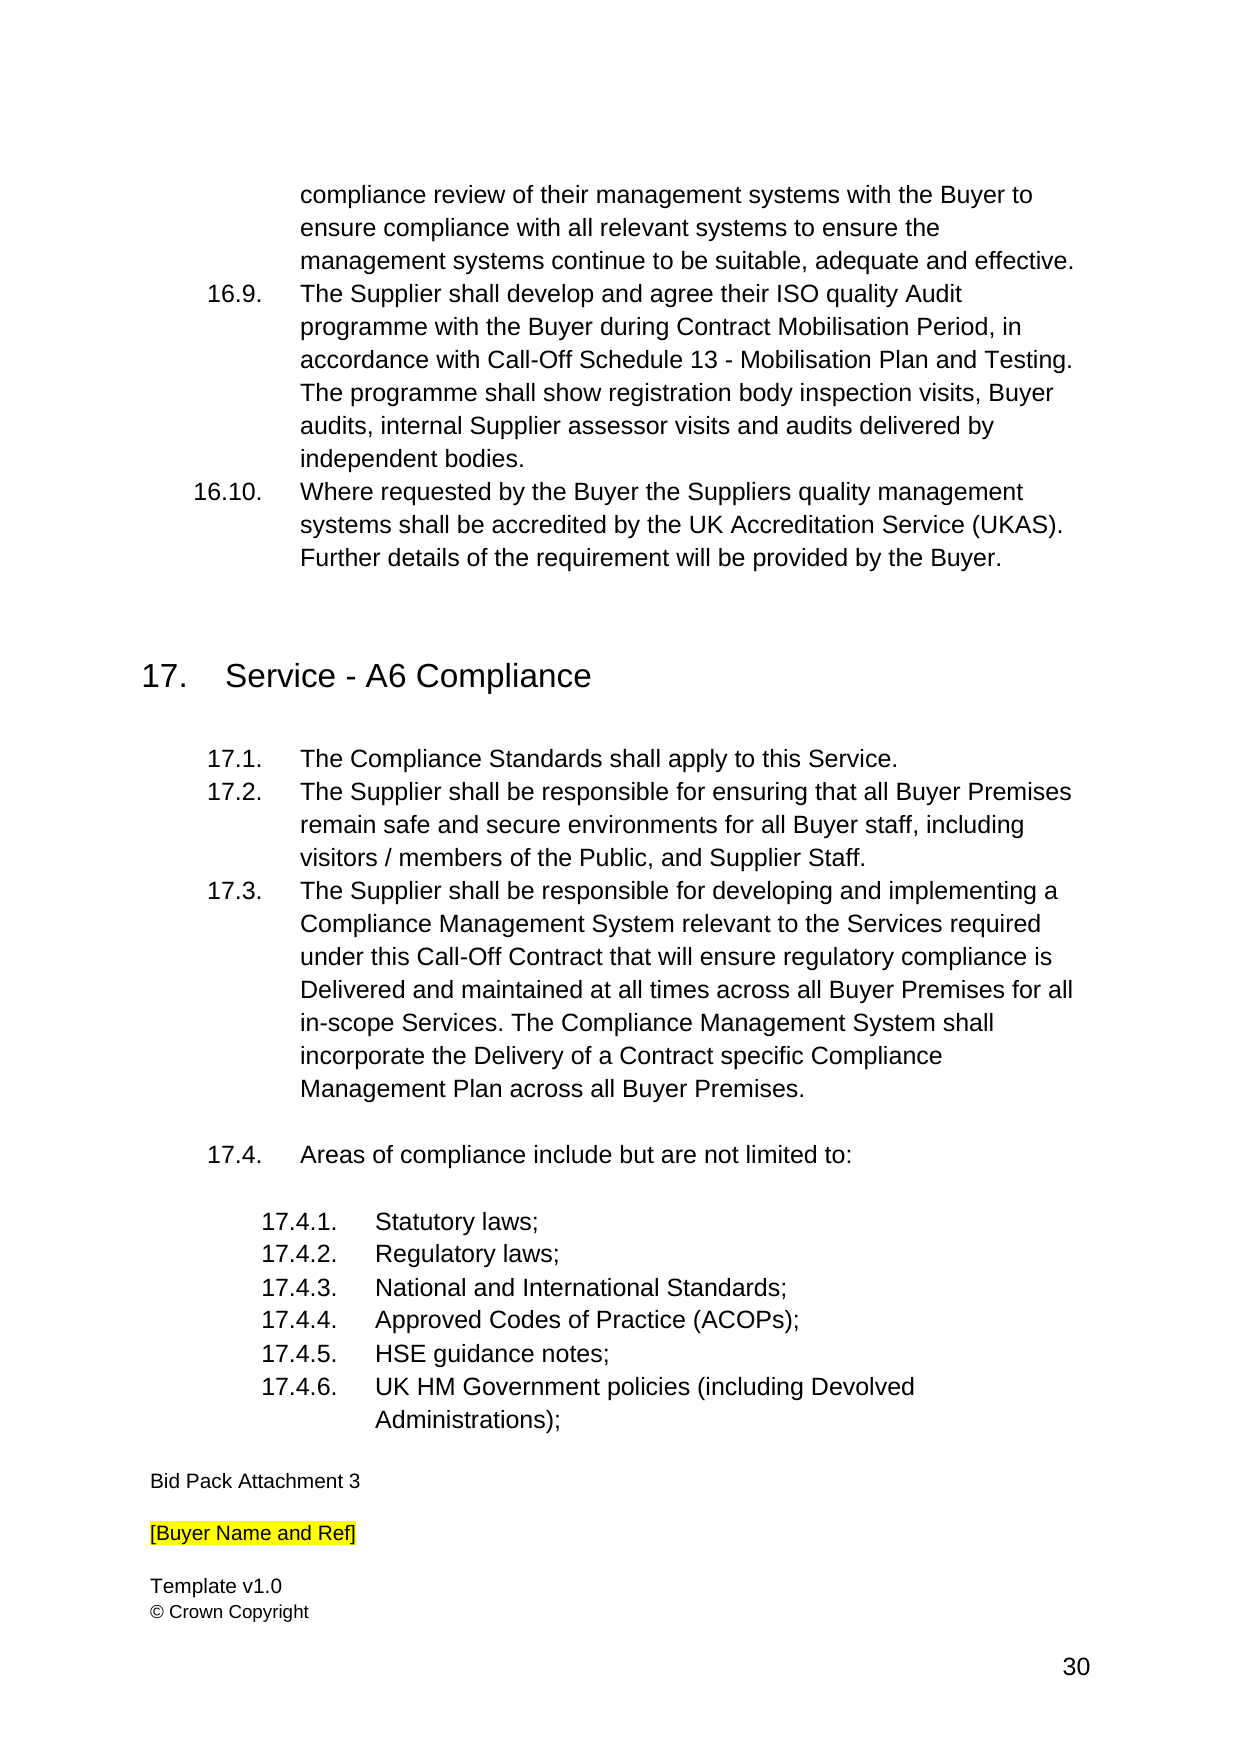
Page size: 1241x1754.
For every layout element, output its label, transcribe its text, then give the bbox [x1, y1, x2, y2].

list HSE guidance notes; [337, 1338, 1090, 1367]
list National and International Standards; [337, 1272, 1090, 1301]
list Approved Codes of Practice (ACOPs); [337, 1306, 1090, 1334]
list The Supplier shall develop and agree their ISO quality Audit programme with the Buyer during Contract Mobilisation Period, in accordance with Call-Off Schedule 13 - Mobilisation Plan and Testing. The programme shall show registration body inspection visits, Buyer audits, internal Supplier assessor visits and audits delivered by independent bodies. [262, 279, 1090, 473]
list Statutory laws; [337, 1206, 1090, 1235]
list Regulatory laws; [337, 1239, 1090, 1268]
subtitle Service - A6 Compliance [187, 656, 1090, 694]
list The Supplier shall be responsible for developing and implementing a Compliance Management System relevant to the Services required under this Call-Off Contract that will ensure regulatory compliance is Delivered and maintained at all times across all Buyer Premises for all in-scope Services. The Compliance Management System shall incorporate the Delivery of a Contract specific Compliance Management Plan across all Buyer Premises. [262, 876, 1090, 1103]
list Where requested by the Buyer the Suppliers quality management systems shall be accredited by the UK Accreditation Service (UKAS). Further details of the requirement will be provided by the Buyer. [262, 477, 1090, 572]
list compliance review of their management systems with the Buyer to ensure compliance with all relevant systems to ensure the management systems continue to be suitable, adequate and effective. [262, 180, 1090, 274]
list Areas of compliance include but are not limited to: [262, 1140, 1090, 1169]
list The Supplier shall be responsible for ensuring that all Buyer Premises remain safe and secure environments for all Buyer staff, including visitors / members of the Public, and Supplier Staff. [262, 777, 1090, 872]
list UK HM Government policies (including Devolved Administrations); [337, 1372, 1090, 1433]
list The Compliance Standards shall apply to this Service. [262, 744, 1090, 773]
